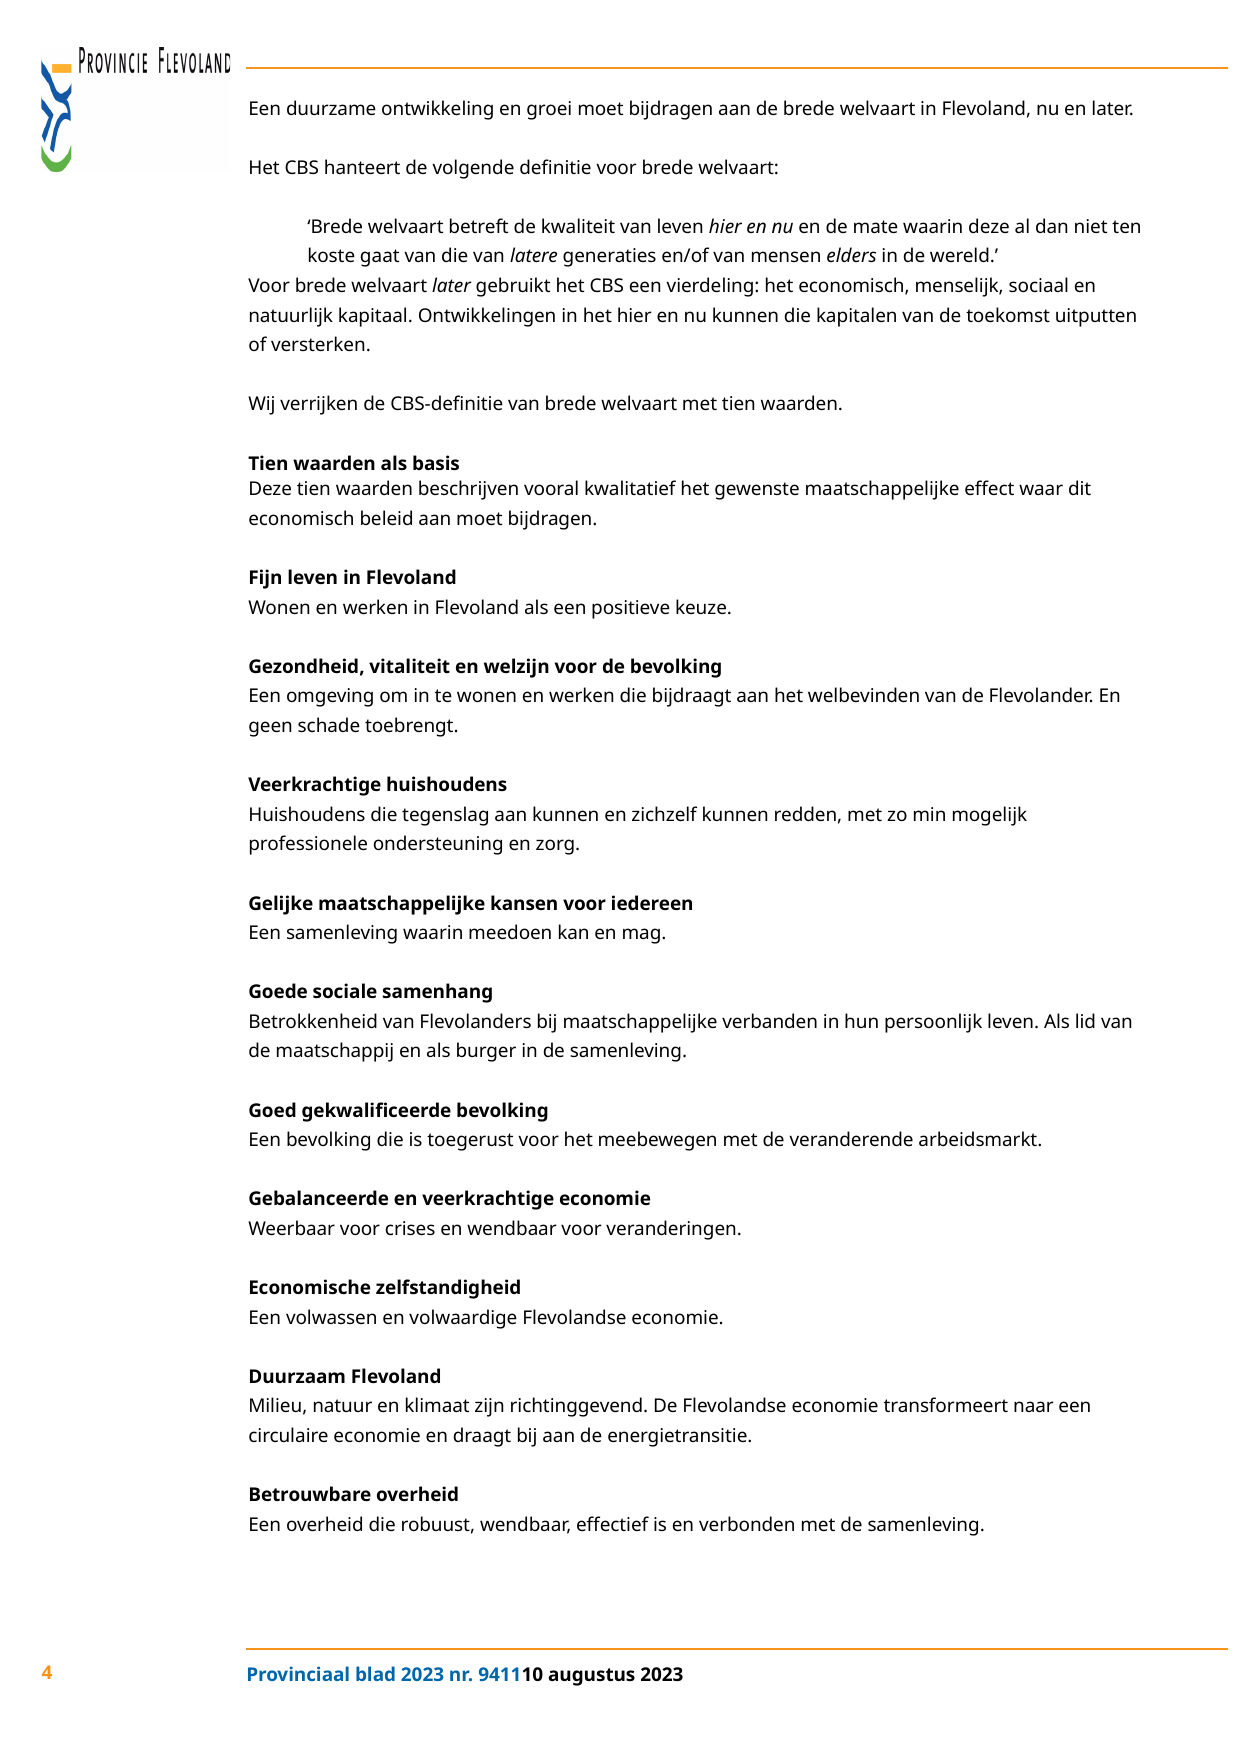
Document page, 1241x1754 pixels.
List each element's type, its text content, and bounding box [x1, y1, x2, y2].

text Een bevolking die is toegerust voor het meebewegen met de veranderende arbeidsmarkt. [248, 1126, 1152, 1152]
text Een omgeving om in te wonen en werken die bijdraagt aan het welbevinden van de Flevolander. En geen schade toebrengt. [248, 683, 1152, 738]
text Veerkrachtige huishoudens [248, 771, 1152, 797]
text Deze tien waarden beschrijven vooral kwalitatief het gewenste maatschappelijke effect waar dit economisch beleid aan moet bijdragen. [248, 476, 1152, 531]
text Een duurzame ontwikkeling en groei moet bijdragen aan de brede welvaart in Flevoland, nu en later. [248, 95, 1152, 121]
text Een overheid die robuust, wendbaar, effectief is en verbonden met de samenleving. [248, 1511, 1152, 1537]
text Milieu, natuur en klimaat zijn richtinggevend. De Flevolandse economie transformeert naar een circulaire economie en draagt bij aan de energietransitie. [248, 1393, 1152, 1448]
text Gelijke maatschappelijke kansen voor iedereen [248, 890, 1152, 915]
text Gezondheid, vitaliteit en welzijn voor de bevolking [248, 653, 1152, 679]
text Duurzaam Flevoland [248, 1363, 1152, 1389]
text Fijn leven in Flevoland [248, 564, 1152, 590]
text Goede sociale samenhang [248, 978, 1152, 1004]
text Goed gekwalificeerde bevolking [248, 1097, 1152, 1122]
text Huishoudens die tegenslag aan kunnen en zichzelf kunnen redden, met zo min mogelijk professionele ondersteuning en zorg. [248, 801, 1152, 856]
list ‘Brede welvaart betreft de kwaliteit van leven hier en nu en de mate waarin deze al dan niet ten koste gaat van die van latere generaties en/of van mensen elders in de wereld.’ [248, 213, 1152, 268]
text Het CBS hanteert de volgende definitie voor brede welvaart: [248, 154, 1152, 180]
text Betrokkenheid van Flevolanders bij maatschappelijke verbanden in hun persoonlijk leven. Als lid van de maatschappij en als burger in de samenleving. [248, 1008, 1152, 1063]
text Economische zelfstandigheid [248, 1274, 1152, 1300]
text Voor brede welvaart later gebruikt het CBS een vierdeling: het economisch, menselijk, sociaal en natuurlijk kapitaal. Ontwikkelingen in het hier en nu kunnen die kapitalen van de toekomst uitputten of versterken. [248, 272, 1152, 357]
text Wij verrijken de CBS-definitie van brede welvaart met tien waarden. [248, 391, 1152, 416]
text Tien waarden als basis [248, 450, 1152, 476]
text Een volwassen en volwaardige Flevolandse economie. [248, 1304, 1152, 1329]
picture [41, 47, 231, 172]
text Een samenleving waarin meedoen kan en mag. [248, 919, 1152, 945]
text Weerbaar voor crises en wendbaar voor veranderingen. [248, 1215, 1152, 1241]
text Betrouwbare overheid [248, 1481, 1152, 1507]
text Gebalanceerde en veerkrachtige economie [248, 1186, 1152, 1211]
text Wonen en werken in Flevoland als een positieve keuze. [248, 594, 1152, 619]
